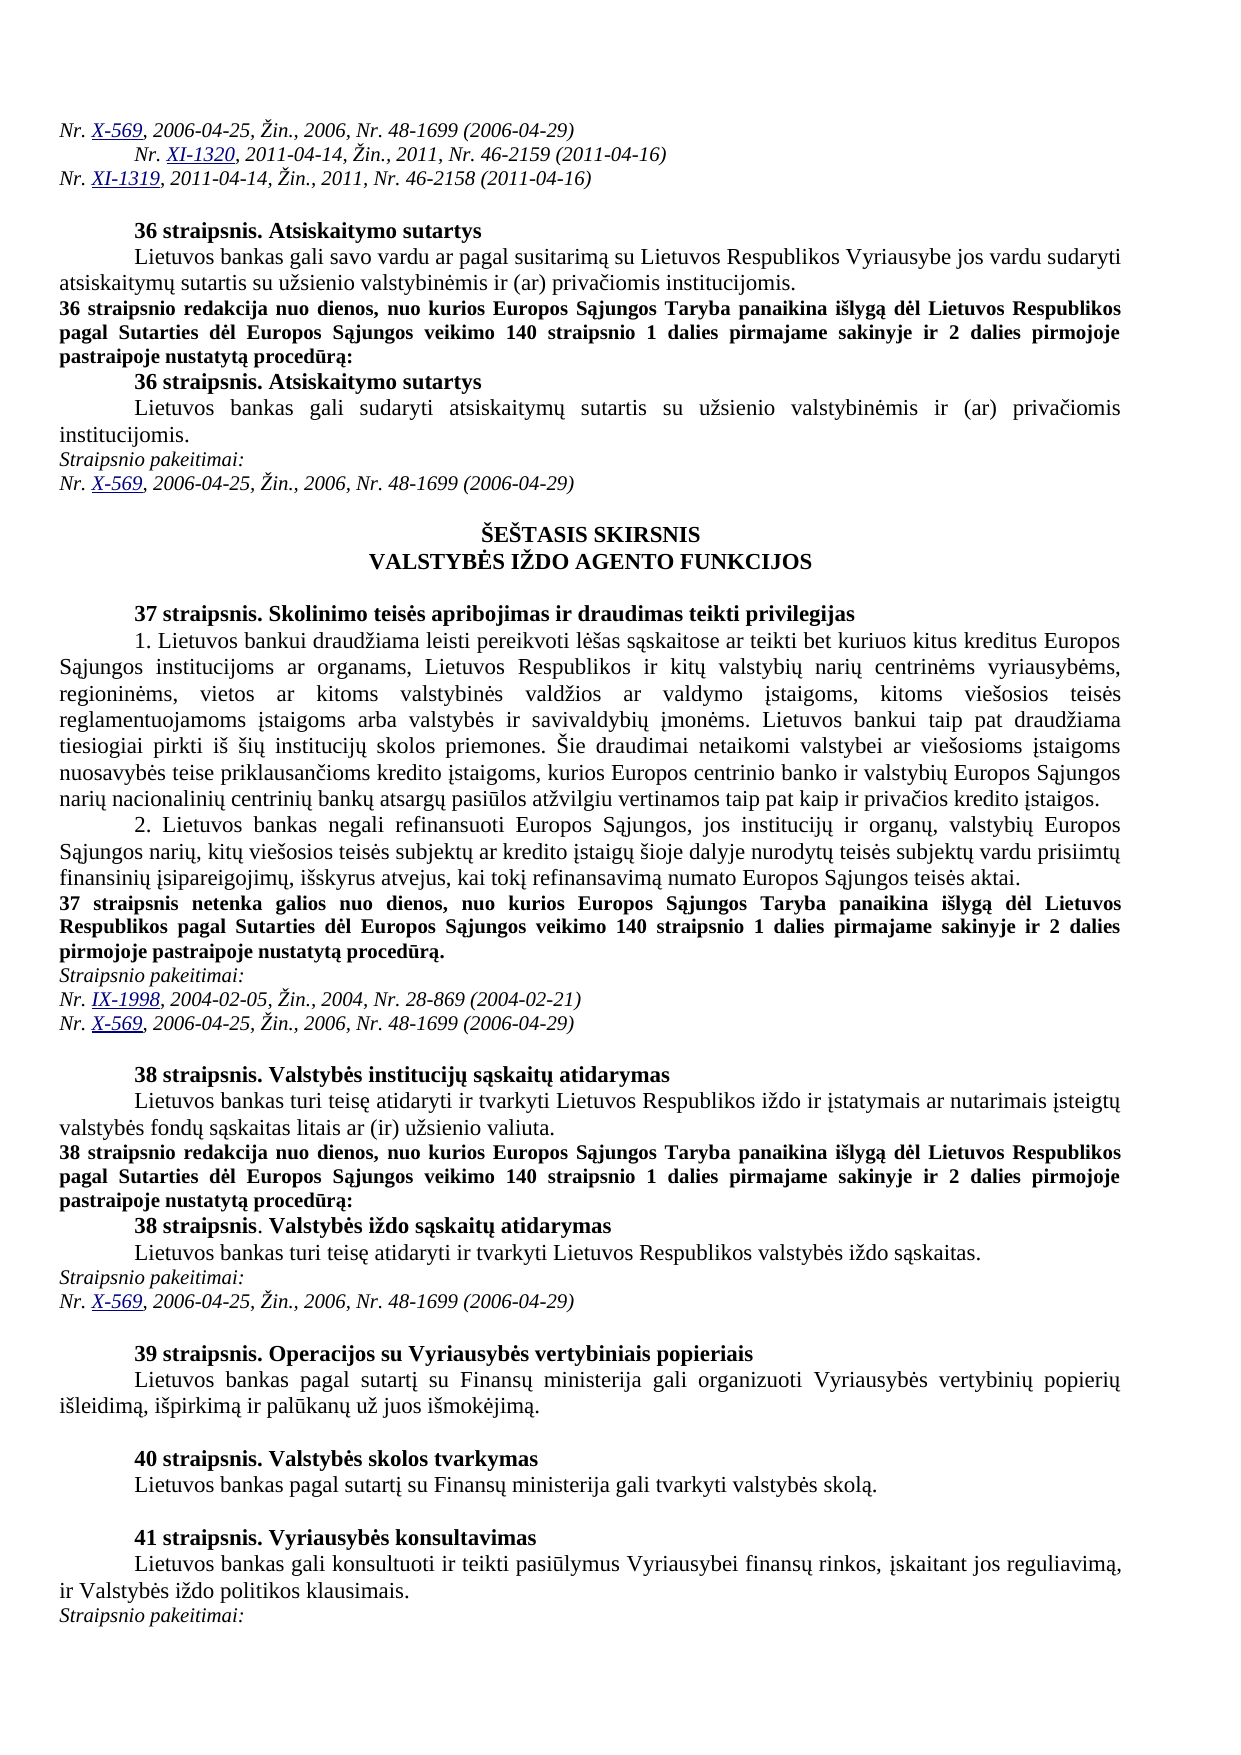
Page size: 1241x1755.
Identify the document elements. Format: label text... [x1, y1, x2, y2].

text Nr. IX-1998, 2004-02-05, Žin., 2004, Nr. 28-869 (2004-02-21) [59, 987, 1122, 1011]
text Straipsnio pakeitimai: [59, 1603, 1122, 1627]
text Lietuvos bankas pagal sutartį su Finansų ministerija gali tvarkyti valstybės skolą. [59, 1471, 1122, 1498]
subtitle ŠEŠTASIS SKIRSNIS [59, 521, 1122, 548]
text 40 straipsnis. Valstybės skolos tvarkymas [59, 1445, 1122, 1471]
text 38 straipsnio redakcija nuo dienos, nuo kurios Europos Sąjungos Taryba panaikina išlygą dėl Lietuvos Respublikos pagal Sutarties dėl Europos Sąjungos veikimo 140 straipsnio 1 dalies pirmajame sakinyje ir 2 dalies pirmojoje pastraipoje nustatytą procedūrą: [59, 1140, 1122, 1212]
text Nr. X-569, 2006-04-25, Žin., 2006, Nr. 48-1699 (2006-04-29) [59, 1011, 1122, 1035]
text Nr. XI-1319, 2011-04-14, Žin., 2011, Nr. 46-2158 (2011-04-16) [59, 166, 1122, 190]
text Straipsnio pakeitimai: [59, 447, 1122, 471]
text 37 straipsnis. Skolinimo teisės apribojimas ir draudimas teikti privilegijas [59, 601, 1122, 627]
text 36 straipsnis. Atsiskaitymo sutartys [59, 217, 1122, 243]
text Lietuvos bankas gali sudaryti atsiskaitymų sutartis su užsienio valstybinėmis ir (ar) privačiomis institucijomis. [59, 394, 1122, 447]
text 37 straipsnis netenka galios nuo dienos, nuo kurios Europos Sąjungos Taryba panaikina išlygą dėl Lietuvos Respublikos pagal Sutarties dėl Europos Sąjungos veikimo 140 straipsnio 1 dalies pirmajame sakinyje ir 2 dalies pirmojoje pastraipoje nustatytą procedūrą. [59, 890, 1122, 963]
text Straipsnio pakeitimai: [59, 1265, 1122, 1289]
text Lietuvos bankas turi teisę atidaryti ir tvarkyti Lietuvos Respublikos valstybės iždo sąskaitas. [59, 1239, 1122, 1265]
text Nr. X-569, 2006-04-25, Žin., 2006, Nr. 48-1699 (2006-04-29) [59, 1289, 1122, 1313]
text 36 straipsnis. Atsiskaitymo sutartys [59, 368, 1122, 394]
text Lietuvos bankas gali savo vardu ar pagal susitarimą su Lietuvos Respublikos Vyriausybe jos vardu sudaryti atsiskaitymų sutartis su užsienio valstybinėmis ir (ar) privačiomis institucijomis. [59, 243, 1122, 296]
text 2. Lietuvos bankas negali refinansuoti Europos Sąjungos, jos institucijų ir organų, valstybių Europos Sąjungos narių, kitų viešosios teisės subjektų ar kredito įstaigų šioje dalyje nurodytų teisės subjektų vardu prisiimtų finansinių įsipareigojimų, išskyrus atvejus, kai tokį refinansavimą numato Europos Sąjungos teisės aktai. [59, 811, 1122, 890]
text VALSTYBĖS IŽDO AGENTO FUNKCIJOS [59, 548, 1122, 574]
text Lietuvos bankas pagal sutartį su Finansų ministerija gali organizuoti Vyriausybės vertybinių popierių išleidimą, išpirkimą ir palūkanų už juos išmokėjimą. [59, 1366, 1122, 1419]
text Lietuvos bankas turi teisę atidaryti ir tvarkyti Lietuvos Respublikos iždo ir įstatymais ar nutarimais įsteigtų valstybės fondų sąskaitas litais ar (ir) užsienio valiuta. [59, 1087, 1122, 1140]
text Nr. X-569, 2006-04-25, Žin., 2006, Nr. 48-1699 (2006-04-29) [59, 118, 1122, 142]
text 36 straipsnio redakcija nuo dienos, nuo kurios Europos Sąjungos Taryba panaikina išlygą dėl Lietuvos Respublikos pagal Sutarties dėl Europos Sąjungos veikimo 140 straipsnio 1 dalies pirmajame sakinyje ir 2 dalies pirmojoje pastraipoje nustatytą procedūrą: [59, 296, 1122, 368]
text Nr. X-569, 2006-04-25, Žin., 2006, Nr. 48-1699 (2006-04-29) [59, 471, 1122, 495]
text 39 straipsnis. Operacijos su Vyriausybės vertybiniais popieriais [134, 1339, 1122, 1366]
text Straipsnio pakeitimai: [59, 963, 1122, 987]
text 41 straipsnis. Vyriausybės konsultavimas [59, 1524, 1122, 1550]
text 38 straipsnis. Valstybės iždo sąskaitų atidarymas [59, 1212, 1122, 1239]
text 38 straipsnis. Valstybės institucijų sąskaitų atidarymas [59, 1061, 1122, 1087]
text Lietuvos bankas gali konsultuoti ir teikti pasiūlymus Vyriausybei finansų rinkos, įskaitant jos reguliavimą, ir Valstybės iždo politikos klausimais. [59, 1550, 1122, 1603]
text Nr. XI-1320, 2011-04-14, Žin., 2011, Nr. 46-2159 (2011-04-16) [134, 142, 1122, 166]
text 1. Lietuvos bankui draudžiama leisti pereikvoti lėšas sąskaitose ar teikti bet kuriuos kitus kreditus Europos Sąjungos institucijoms ar organams, Lietuvos Respublikos ir kitų valstybių narių centrinėms vyriausybėms, regioninėms, vietos ar kitoms valstybinės valdžios ar valdymo įstaigoms, kitoms viešosios teisės reglamentuojamoms įstaigoms arba valstybės ir savivaldybių įmonėms. Lietuvos bankui taip pat draudžiama tiesiogiai pirkti iš šių institucijų skolos priemones. Šie draudimai netaikomi valstybei ar viešosioms įstaigoms nuosavybės teise priklausančioms kredito įstaigoms, kurios Europos centrinio banko ir valstybių Europos Sąjungos narių nacionalinių centrinių bankų atsargų pasiūlos atžvilgiu vertinamos taip pat kaip ir privačios kredito įstaigos. [59, 627, 1122, 811]
